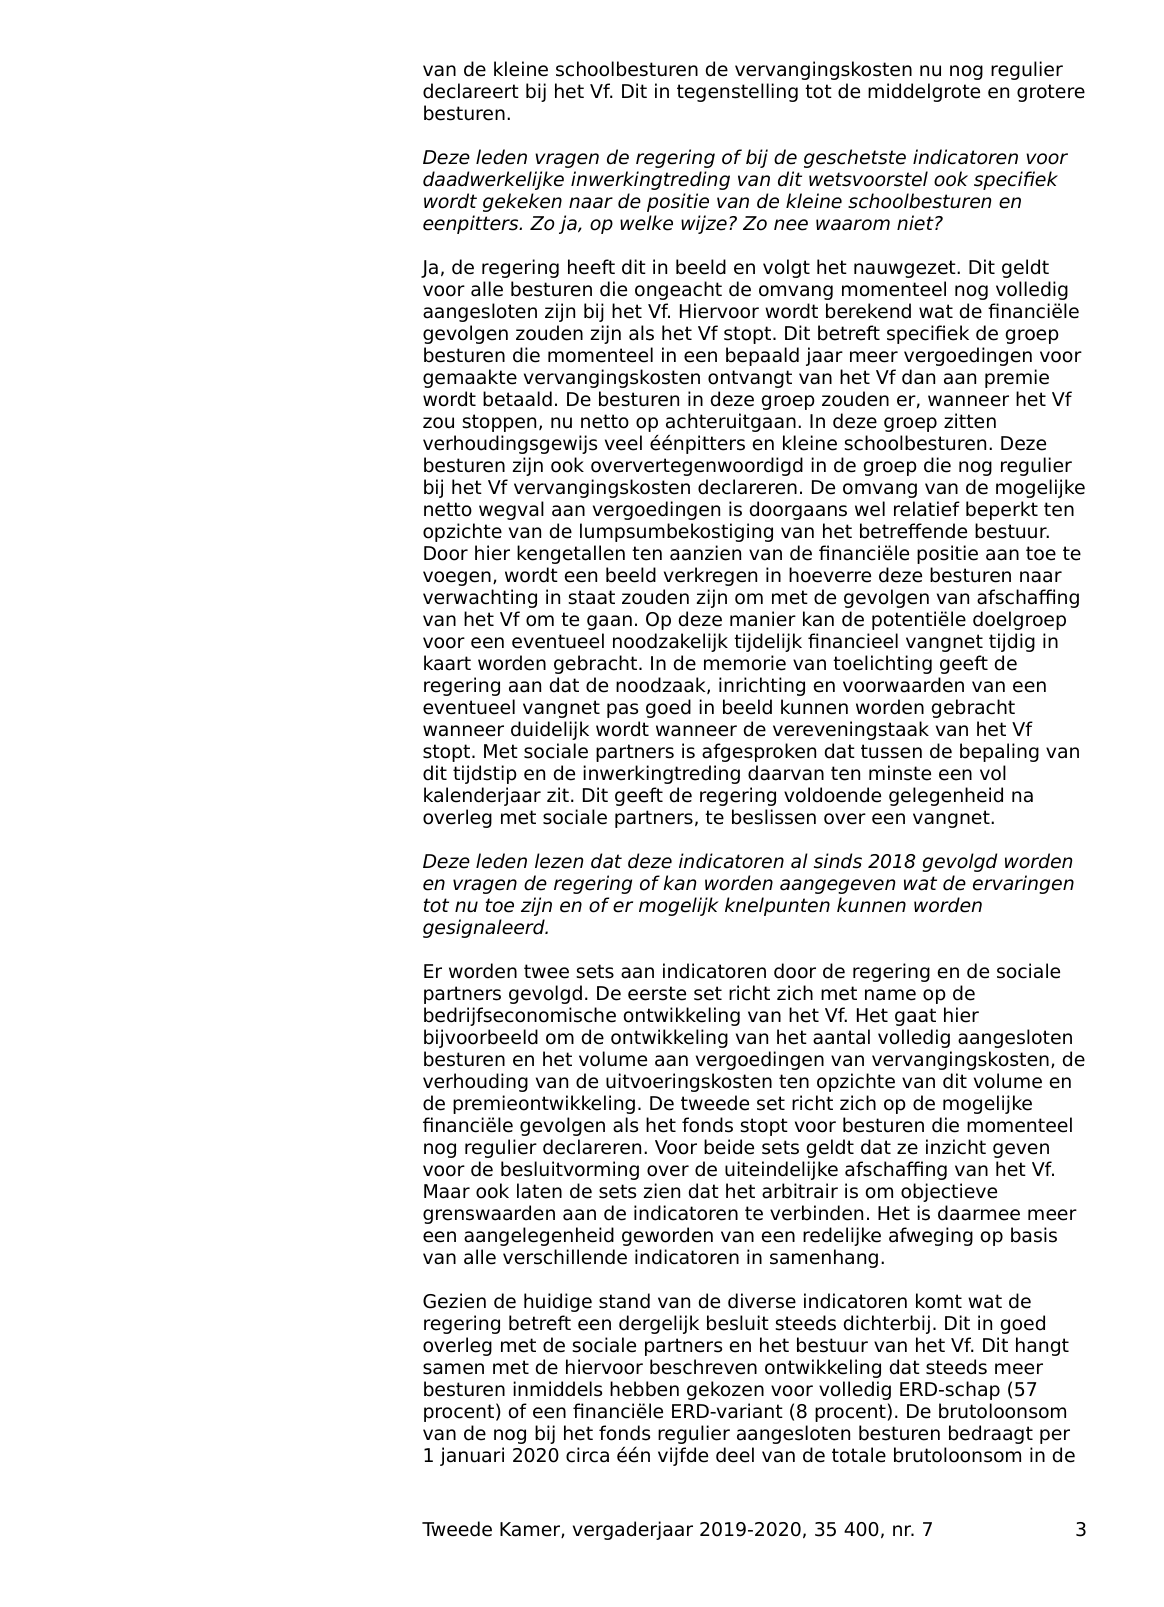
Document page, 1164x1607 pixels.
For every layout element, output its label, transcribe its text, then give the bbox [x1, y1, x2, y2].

text Deze leden vragen de regering of bij de geschetste indicatoren voor daadwerkelijke inwerkingtreding van dit wetsvoorstel ook specifiek wordt gekeken naar de positie van de kleine schoolbesturen en eenpitters. Zo ja, op welke wijze? Zo nee waarom niet? [422, 147, 1087, 235]
text van de kleine schoolbesturen de vervangingskosten nu nog regulier declareert bij het Vf. Dit in tegenstelling tot de middelgrote en grotere besturen. [422, 59, 1087, 125]
text Er worden twee sets aan indicatoren door de regering en de sociale partners gevolgd. De eerste set richt zich met name op de bedrijfseconomische ontwikkeling van het Vf. Het gaat hier bijvoorbeeld om de ontwikkeling van het aantal volledig aangesloten besturen en het volume aan vergoedingen van vervangingskosten, de verhouding van de uitvoeringskosten ten opzichte van dit volume en de premieontwikkeling. De tweede set richt zich op de mogelijke financiële gevolgen als het fonds stopt voor besturen die momenteel nog regulier declareren. Voor beide sets geldt dat ze inzicht geven voor de besluitvorming over de uiteindelijke afschaffing van het Vf. Maar ook laten de sets zien dat het arbitrair is om objectieve grenswaarden aan de indicatoren te verbinden. Het is daarmee meer een aangelegenheid geworden van een redelijke afweging op basis van alle verschillende indicatoren in samenhang. [422, 961, 1087, 1269]
text Gezien de huidige stand van de diverse indicatoren komt wat de regering betreft een dergelijk besluit steeds dichterbij. Dit in goed overleg met de sociale partners en het bestuur van het Vf. Dit hangt samen met de hiervoor beschreven ontwikkeling dat steeds meer besturen inmiddels hebben gekozen voor volledig ERD-schap (57 procent) of een financiële ERD-variant (8 procent). De brutoloonsom van de nog bij het fonds regulier aangesloten besturen bedraagt per 1 januari 2020 circa één vijfde deel van de totale brutoloonsom in de [422, 1291, 1087, 1467]
text Deze leden lezen dat deze indicatoren al sinds 2018 gevolgd worden en vragen de regering of kan worden aangegeven wat de ervaringen tot nu toe zijn en of er mogelijk knelpunten kunnen worden gesignaleerd. [422, 851, 1087, 939]
text Ja, de regering heeft dit in beeld en volgt het nauwgezet. Dit geldt voor alle besturen die ongeacht de omvang momenteel nog volledig aangesloten zijn bij het Vf. Hiervoor wordt berekend wat de financiële gevolgen zouden zijn als het Vf stopt. Dit betreft specifiek de groep besturen die momenteel in een bepaald jaar meer vergoedingen voor gemaakte vervangingskosten ontvangt van het Vf dan aan premie wordt betaald. De besturen in deze groep zouden er, wanneer het Vf zou stoppen, nu netto op achteruitgaan. In deze groep zitten verhoudingsgewijs veel éénpitters en kleine schoolbesturen. Deze besturen zijn ook oververtegenwoordigd in de groep die nog regulier bij het Vf vervangingskosten declareren. De omvang van de mogelijke netto wegval aan vergoedingen is doorgaans wel relatief beperkt ten opzichte van de lumpsumbekostiging van het betreffende bestuur. Door hier kengetallen ten aanzien van de financiële positie aan toe te voegen, wordt een beeld verkregen in hoeverre deze besturen naar verwachting in staat zouden zijn om met de gevolgen van afschaffing van het Vf om te gaan. Op deze manier kan de potentiële doelgroep voor een eventueel noodzakelijk tijdelijk financieel vangnet tijdig in kaart worden gebracht. In de memorie van toelichting geeft de regering aan dat de noodzaak, inrichting en voorwaarden van een eventueel vangnet pas goed in beeld kunnen worden gebracht wanneer duidelijk wordt wanneer de vereveningstaak van het Vf stopt. Met sociale partners is afgesproken dat tussen de bepaling van dit tijdstip en de inwerkingtreding daarvan ten minste een vol kalenderjaar zit. Dit geeft de regering voldoende gelegenheid na overleg met sociale partners, te beslissen over een vangnet. [422, 257, 1087, 829]
